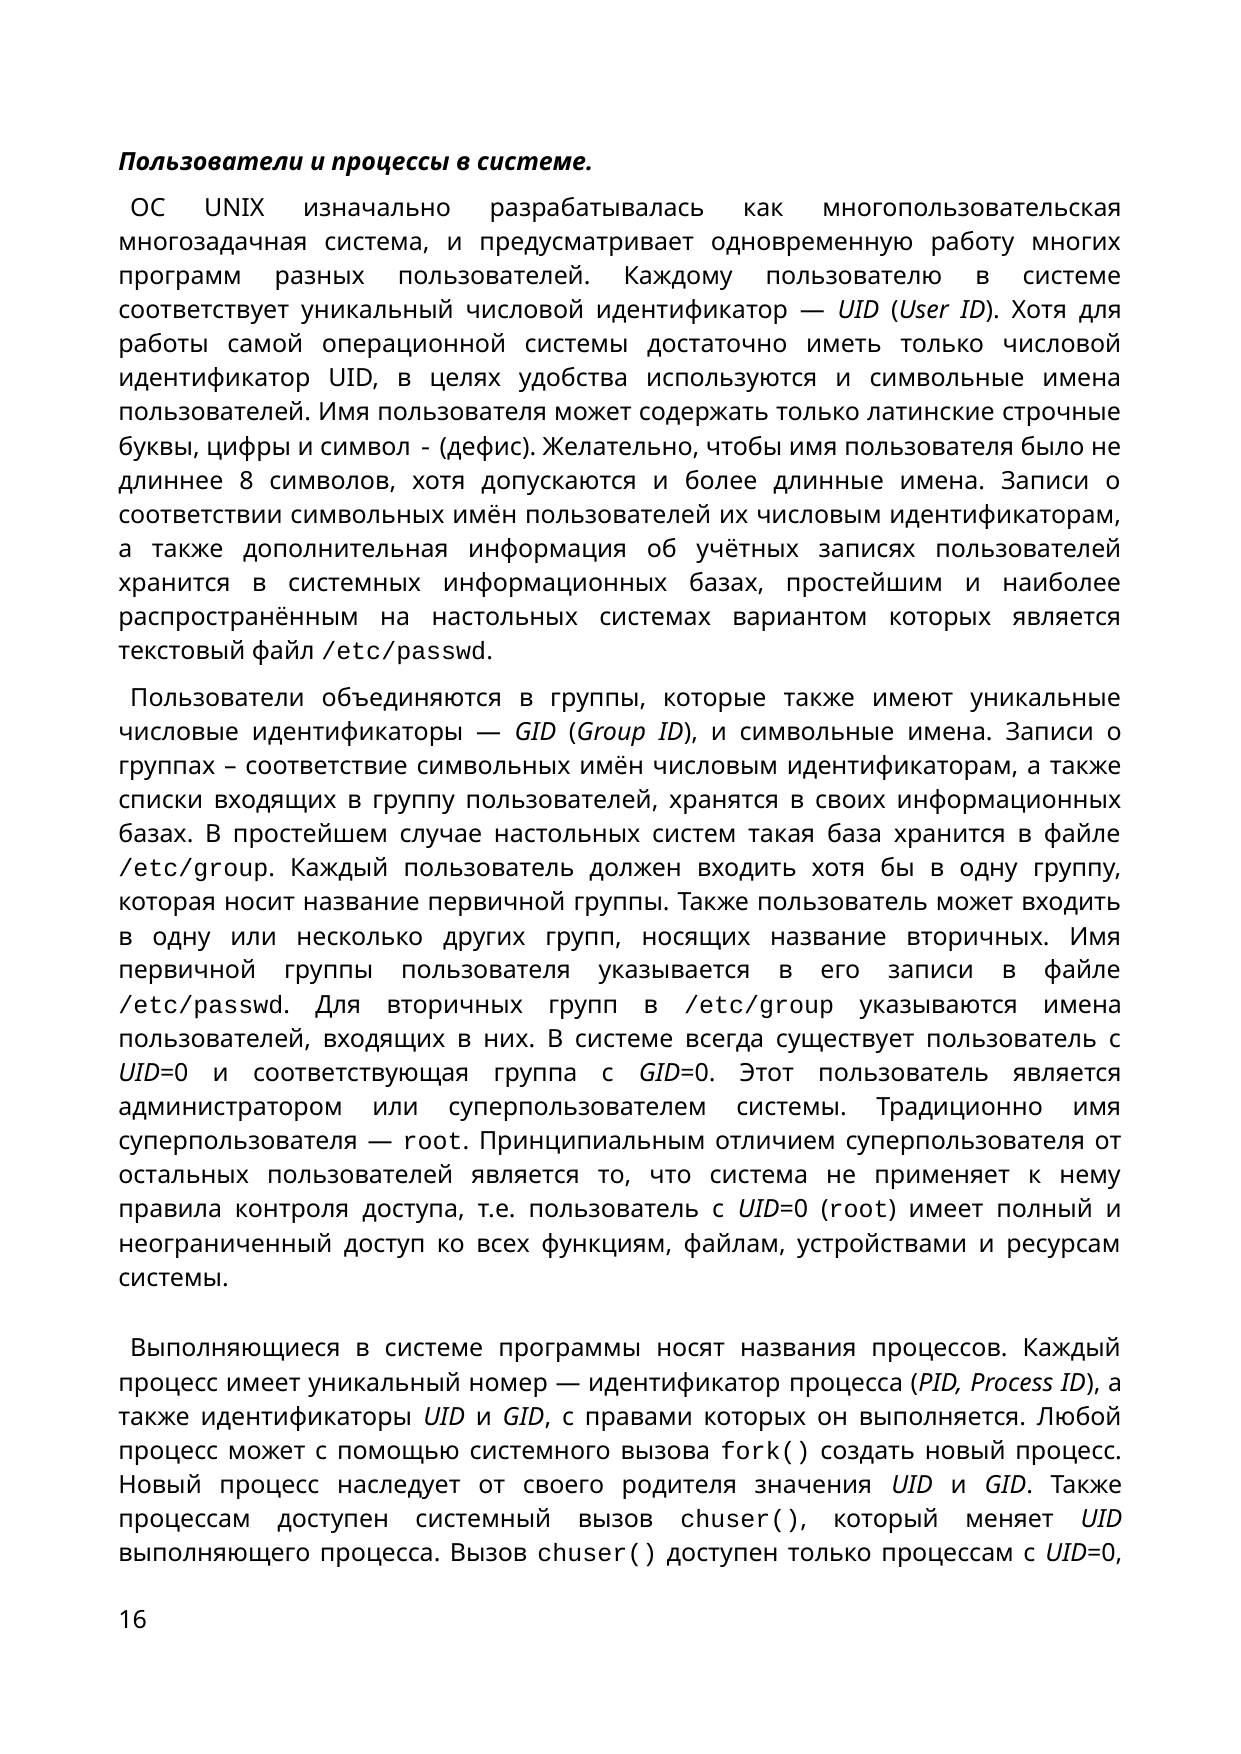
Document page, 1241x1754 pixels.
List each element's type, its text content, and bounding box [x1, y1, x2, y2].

subtitle Пользователи и процессы в системе. [118, 143, 1122, 177]
text ОС UNIX изначально разрабатывалась как многопользовательская многозадачная система, и предусматривает одновременную работу многих программ разных пользователей. Каждому пользователю в системе соответствует уникальный числовой идентификатор — UID (User ID). Хотя для работы самой операционной системы достаточно иметь только числовой идентификатор UID, в целях удобства используются и символьные имена пользователей. Имя пользователя может содержать только латинские строчные буквы, цифры и символ - (дефис). Желательно, чтобы имя пользователя было не длиннее 8 символов, хотя допускаются и более длинные имена. Записи о соответствии символьных имён пользователей их числовым идентификаторам, а также дополнительная информация об учётных записях пользователей хранится в системных информационных базах, простейшим и наиболее распространённым на настольных системах вариантом которых является текстовый файл /etc/passwd. [118, 190, 1122, 667]
text Пользователи объединяются в группы, которые также имеют уникальные числовые идентификаторы — GID (Group ID), и символьные имена. Записи о группах – соответствие символьных имён числовым идентификаторам, а также списки входящих в группу пользователей, хранятся в своих информационных базах. В простейшем случае настольных систем такая база хранится в файле /etc/group. Каждый пользователь должен входить хотя бы в одну группу, которая носит название первичной группы. Также пользователь может входить в одну или несколько других групп, носящих название вторичных. Имя первичной группы пользователя указывается в его записи в файле /etc/passwd. Для вторичных групп в /etc/group указываются имена пользователей, входящих в них. В системе всегда существует пользователь с UID=0 и соответствующая группа с GID=0. Этот пользователь является администратором или суперпользователем системы. Традиционно имя суперпользователя — root. Принципиальным отличием суперпользователя от остальных пользователей является то, что система не применяет к нему правила контроля доступа, т.е. пользователь с UID=0 (root) имеет полный и неограниченный доступ ко всех функциям, файлам, устройствами и ресурсам системы. [118, 679, 1122, 1293]
text Выполняющиеся в системе программы носят названия процессов. Каждый процесс имеет уникальный номер — идентификатор процесса (PID, Process ID), а также идентификаторы UID и GID, с правами которых он выполняется. Любой процесс может с помощью системного вызова fork() создать новый процесс. Новый процесс наследует от своего родителя значения UID и GID. Также процессам доступен системный вызов chuser(), который меняет UID выполняющего процесса. Вызов chuser() доступен только процессам с UID=0, [118, 1330, 1122, 1569]
